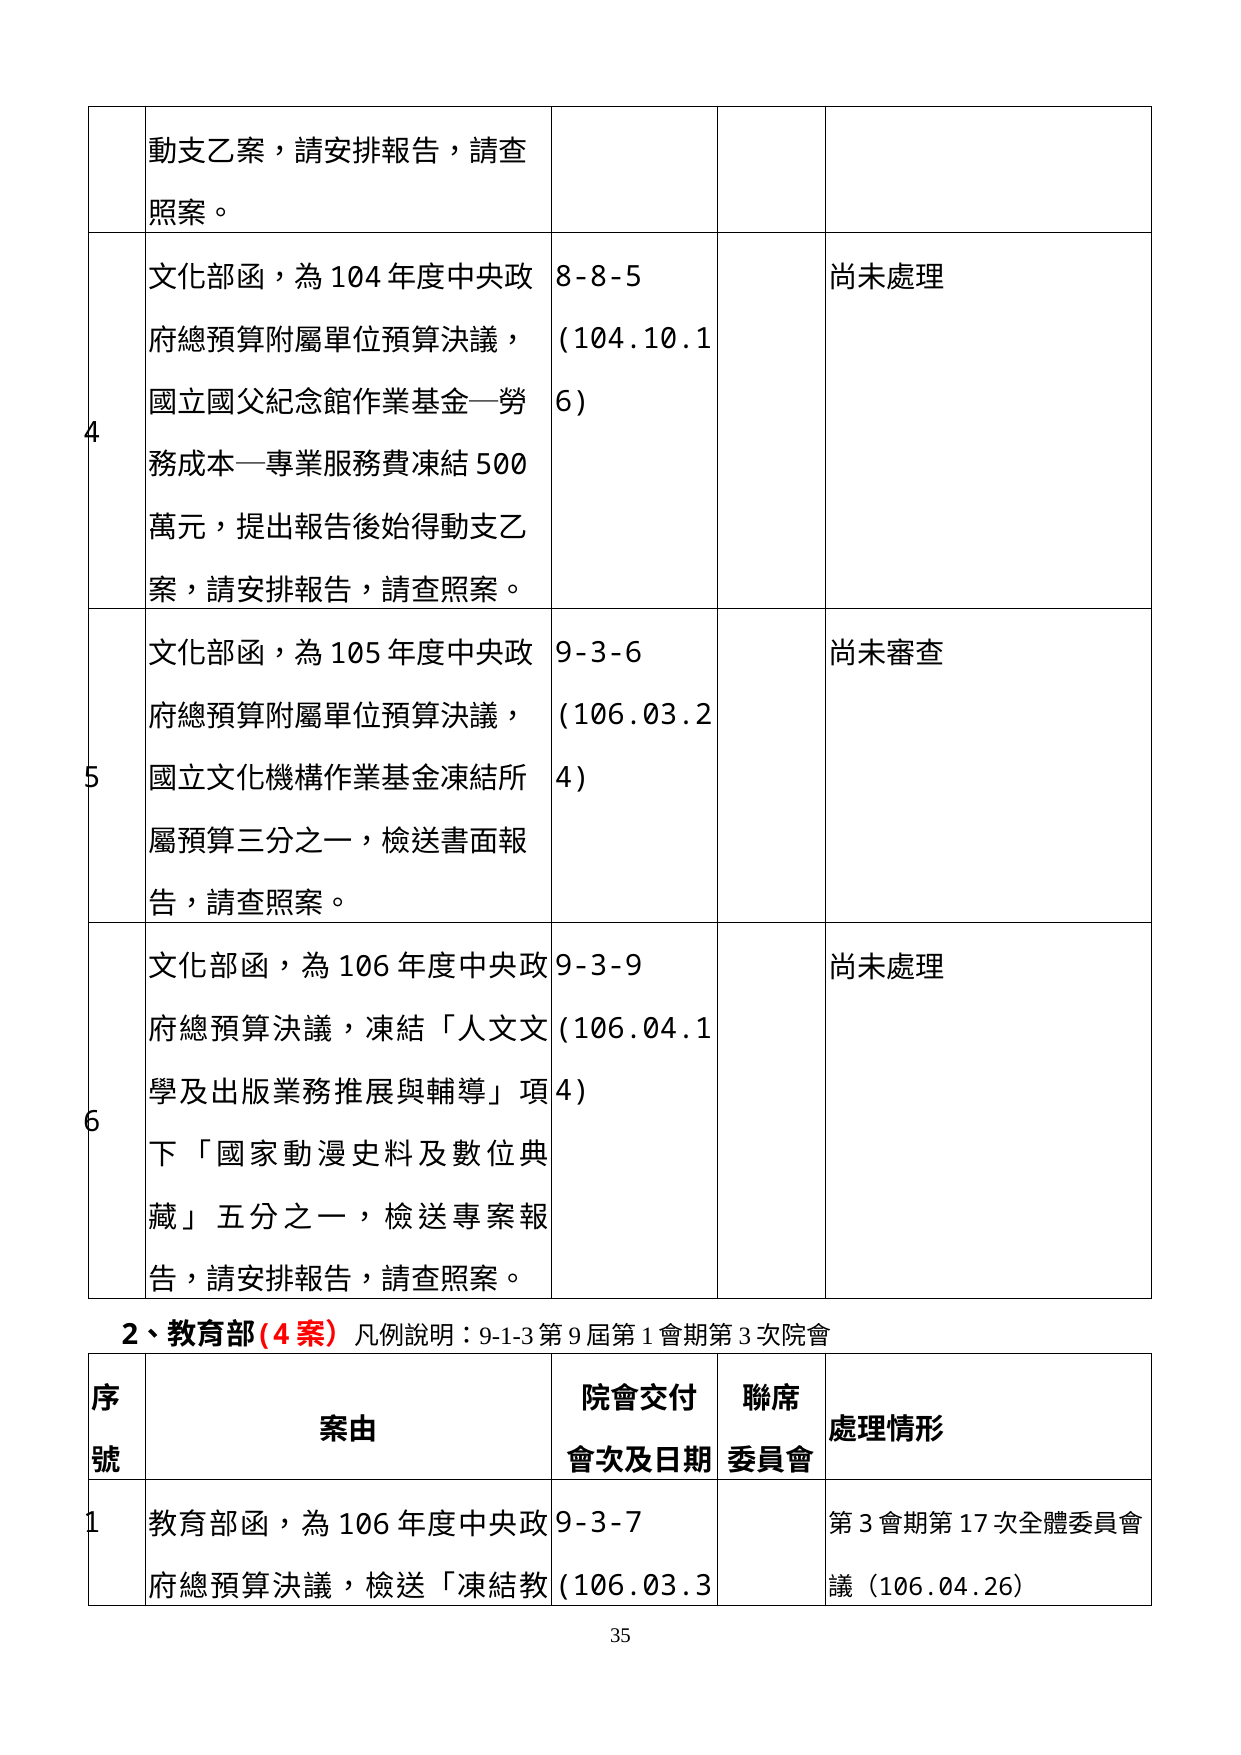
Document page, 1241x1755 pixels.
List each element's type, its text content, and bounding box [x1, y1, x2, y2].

table_cell [89, 923, 145, 1298]
table_cell 教育部函，為106年度中央政府總預算決議，檢送「凍結教 [146, 1480, 551, 1605]
table_cell [89, 609, 145, 922]
table_header 案由 [146, 1354, 551, 1479]
table_header 院會交付 會次及日期 [552, 1354, 717, 1479]
table_cell [89, 1120, 96, 1129]
table_cell [718, 609, 825, 922]
text 2、教育部(4案）凡例說明：9-1-3第9屆第1會期第3次院會 [89, 1311, 1152, 1353]
table_cell 9-3-7 (106.03.3 [552, 1480, 717, 1605]
table_cell 文化部函，為105年度中央政府總預算附屬單位預算決議，國立文化機構作業基金凍結所屬預算三分之一，檢送書面報告，請查照案。 [146, 609, 551, 922]
table_cell 尚未處理 [826, 923, 1151, 1298]
table_cell [718, 923, 825, 1298]
table_cell [552, 107, 717, 232]
table_cell [718, 1480, 825, 1605]
table_cell 文化部函，為106年度中央政府總預算決議，凍結「人文文學及出版業務推展與輔導」項下「國家動漫史料及數位典藏」五分之一，檢送專案報告，請安排報告，請查照案。 [146, 923, 551, 1298]
table_cell 尚未處理 [826, 233, 1151, 608]
table_cell [89, 1480, 145, 1605]
table_cell 8-8-5 (104.10.16) [552, 233, 717, 608]
table_cell 尚未審查 [826, 609, 1151, 922]
table_cell 9-3-6 (106.03.24) [552, 609, 717, 922]
table_header 序號 [89, 1354, 145, 1479]
table_cell [718, 107, 825, 232]
table_cell [826, 107, 1151, 232]
table_cell [89, 424, 94, 435]
table_cell 9-3-9 (106.04.14) [552, 923, 717, 1298]
table_cell 第3會期第17次全體委員會議（106.04.26） [826, 1480, 1151, 1605]
table_header 聯席 委員會 [718, 1354, 825, 1479]
table_cell [89, 107, 145, 232]
table_cell [89, 776, 95, 785]
table_cell 動支乙案，請安排報告，請查照案。 [146, 107, 551, 232]
table_cell 文化部函，為104年度中央政府總預算附屬單位預算決議，國立國父紀念館作業基金─勞務成本─專業服務費凍結500萬元，提出報告後始得動支乙案，請安排報告，請查照案。 [146, 233, 551, 608]
table_header 處理情形 [826, 1354, 1151, 1479]
table_cell [718, 233, 825, 608]
table_cell [89, 233, 145, 608]
